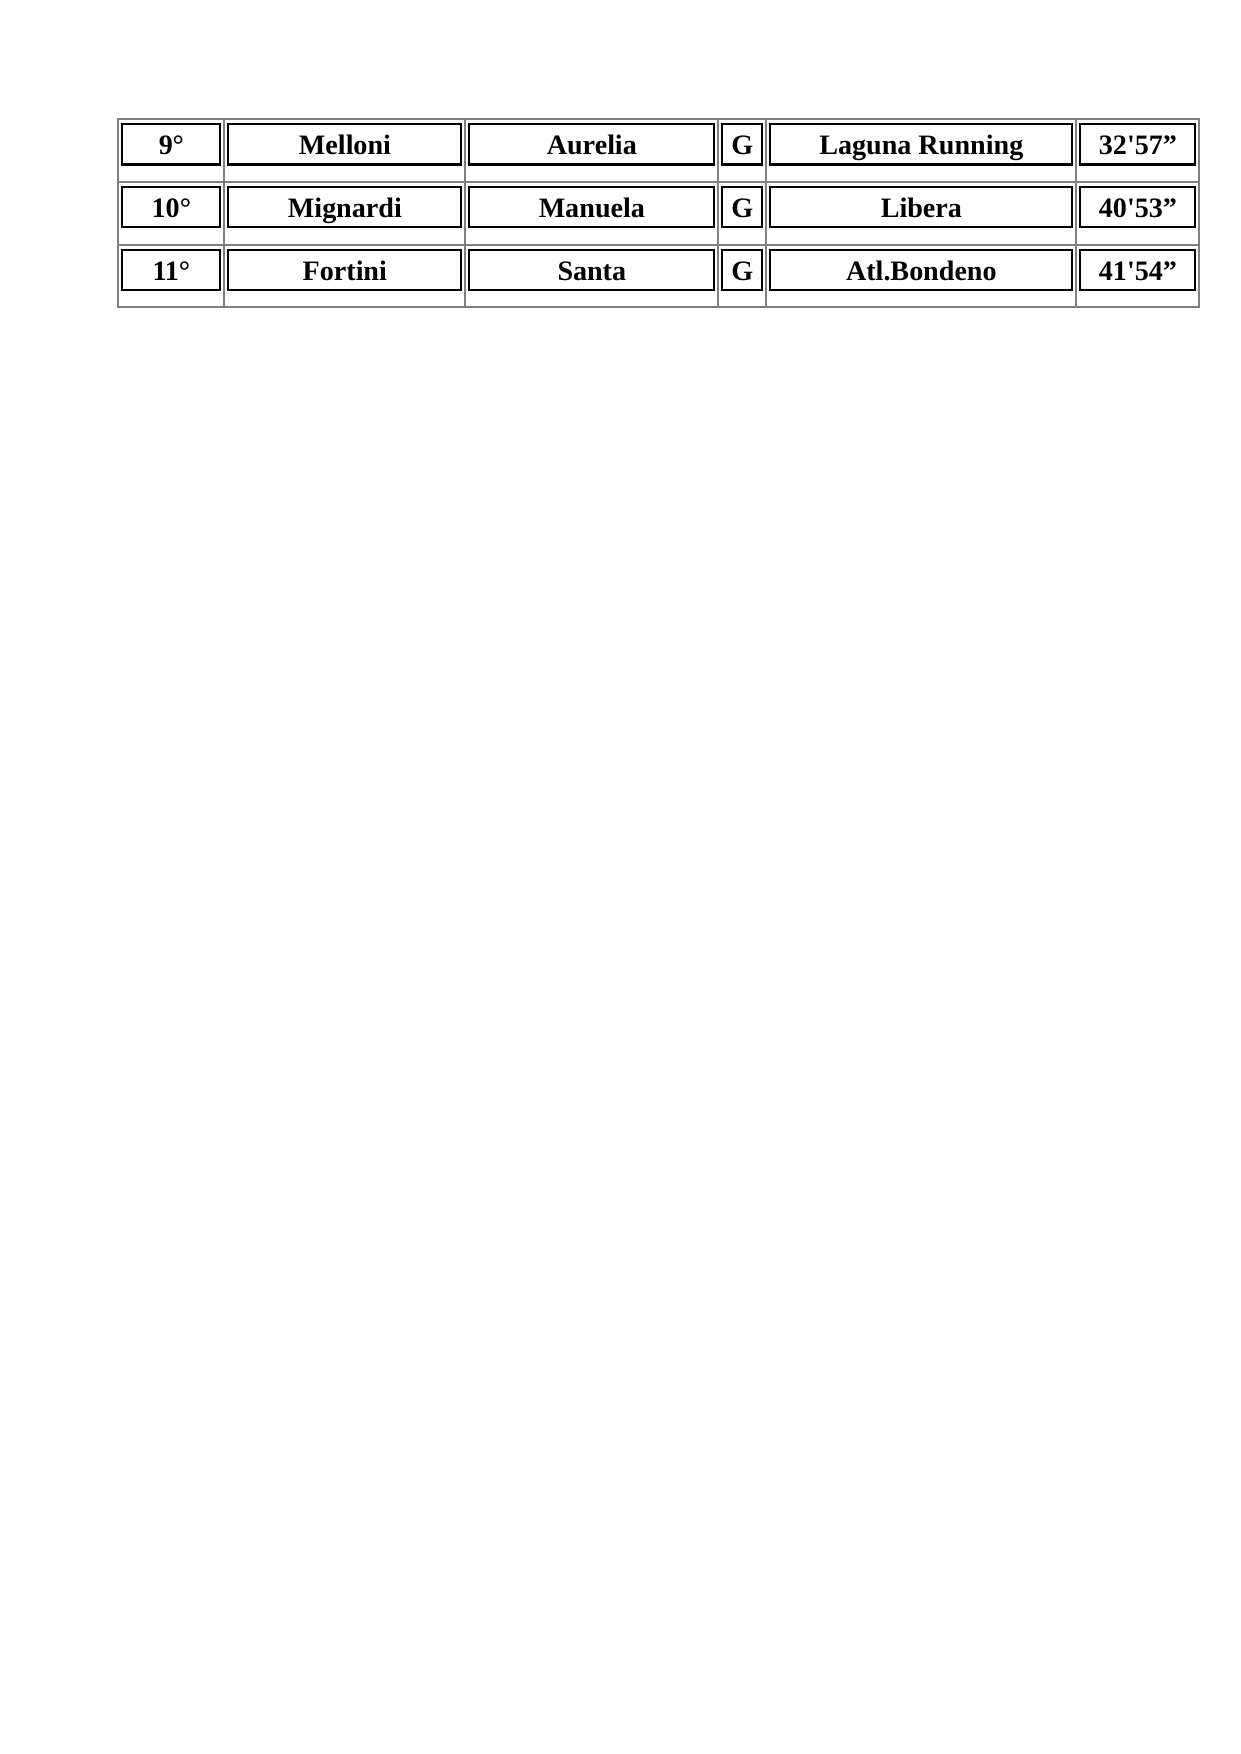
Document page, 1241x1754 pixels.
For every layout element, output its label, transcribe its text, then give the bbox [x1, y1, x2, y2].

table_cell Santa [466, 246, 717, 306]
table_cell 40'53” [1077, 183, 1198, 243]
table_cell Melloni [225, 120, 464, 181]
table_cell Atl.Bondeno [767, 246, 1075, 306]
table_cell 32'57” [1077, 120, 1198, 181]
table_cell Fortini [225, 246, 464, 306]
table_cell G [719, 120, 765, 181]
table_cell Libera [767, 183, 1075, 243]
table_cell Manuela [466, 183, 717, 243]
table_cell 41'54” [1077, 246, 1198, 306]
table_cell Laguna Running [767, 120, 1075, 181]
table_cell 11° [119, 246, 223, 306]
table_cell 10° [119, 183, 223, 243]
table_cell Mignardi [225, 183, 464, 243]
table_cell G [719, 246, 765, 306]
table_cell G [719, 183, 765, 243]
table_cell Aurelia [466, 120, 717, 181]
table_cell 9° [119, 120, 223, 181]
